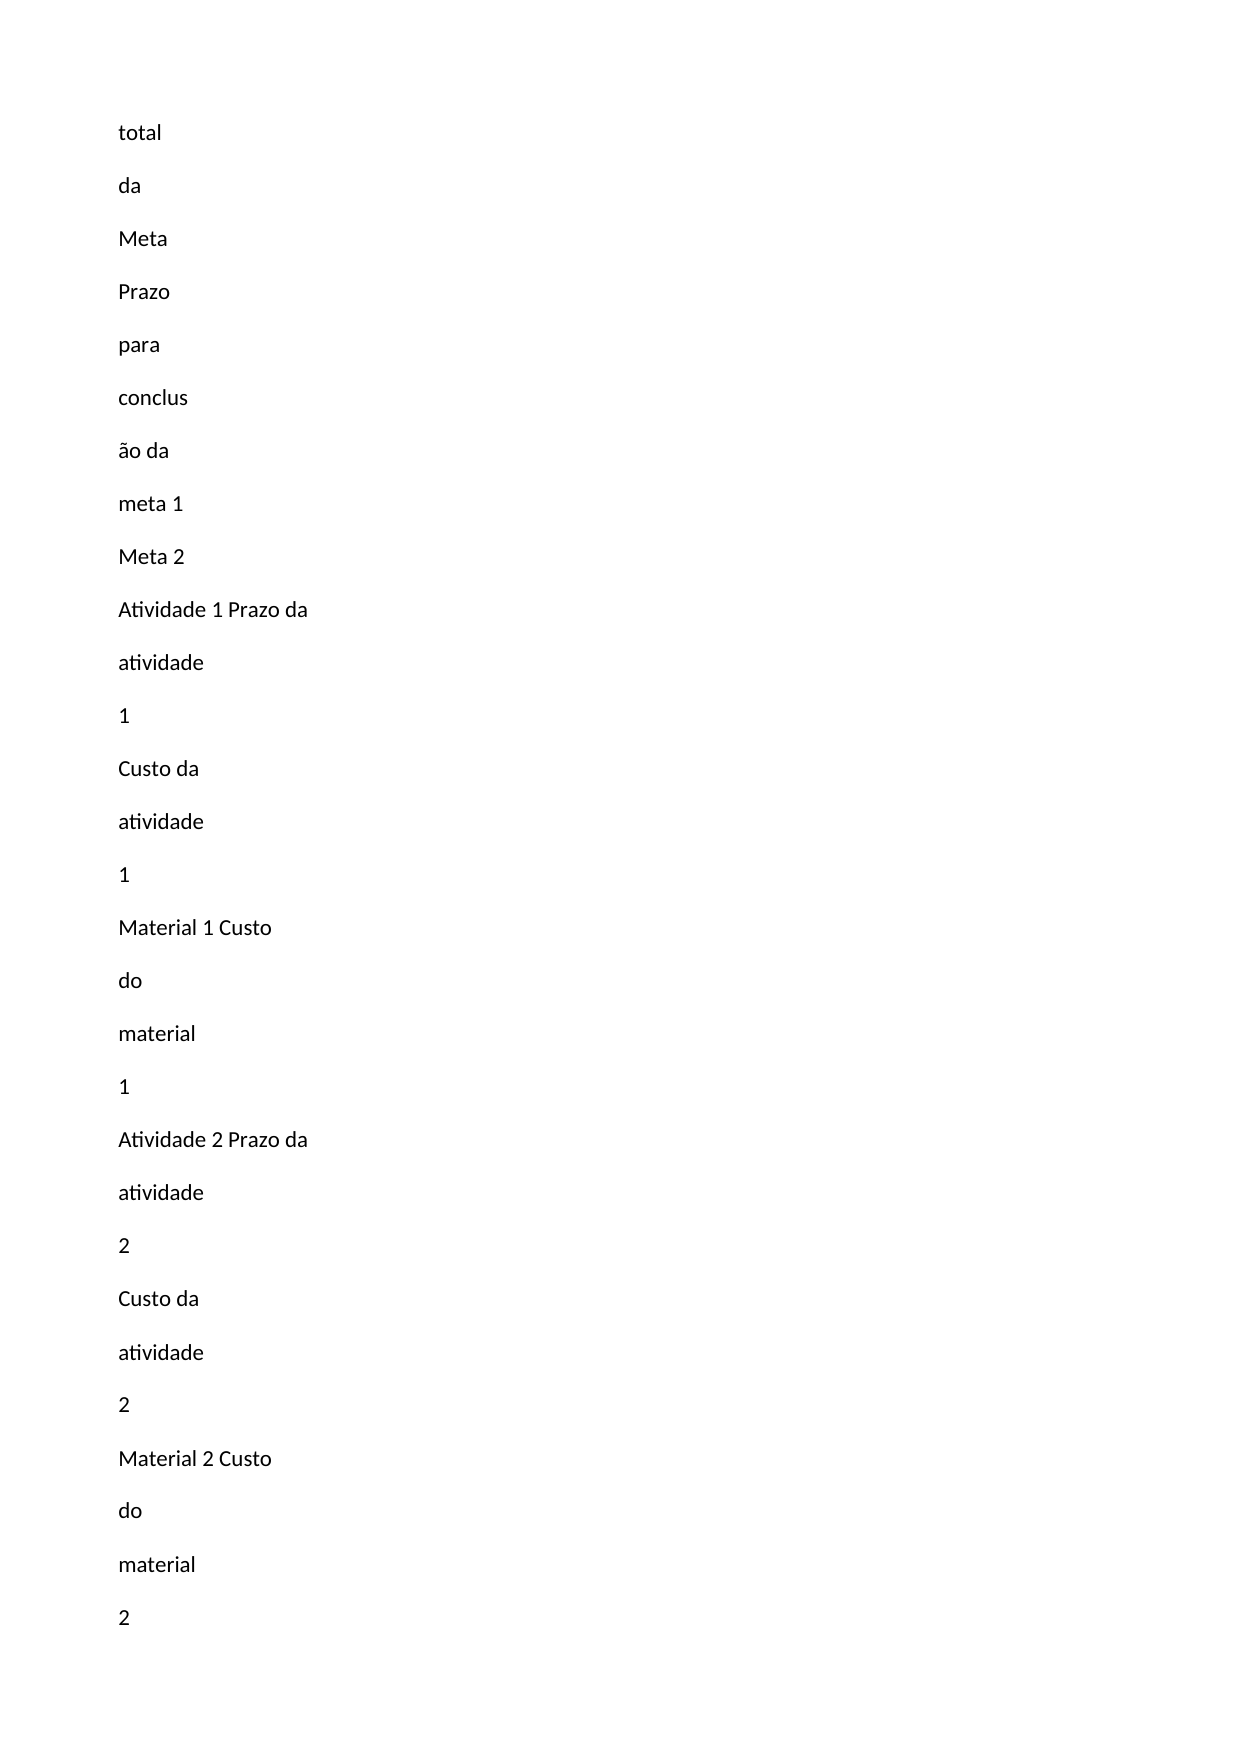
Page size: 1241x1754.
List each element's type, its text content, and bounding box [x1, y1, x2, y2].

text atividade [118, 807, 1122, 835]
text atividade [118, 1338, 1122, 1366]
text 2 [118, 1232, 1122, 1259]
text total [118, 118, 1122, 146]
text Atividade 1 Prazo da [118, 595, 1122, 623]
text Custo da [118, 754, 1122, 782]
text Custo da [118, 1284, 1122, 1313]
text material [118, 1019, 1122, 1047]
text Meta 2 [118, 542, 1122, 570]
text do [118, 1497, 1122, 1525]
text Prazo [118, 277, 1122, 305]
text 1 [118, 701, 1122, 729]
text ão da [118, 436, 1122, 464]
text conclus [118, 383, 1122, 411]
text Meta [118, 224, 1122, 252]
text do [118, 966, 1122, 994]
text atividade [118, 648, 1122, 676]
text Atividade 2 Prazo da [118, 1126, 1122, 1153]
text Material 1 Custo [118, 913, 1122, 941]
text atividade [118, 1178, 1122, 1207]
text material [118, 1550, 1122, 1578]
text 2 [118, 1603, 1122, 1631]
text 1 [118, 1072, 1122, 1101]
text meta 1 [118, 489, 1122, 517]
text 2 [118, 1391, 1122, 1419]
text da [118, 171, 1122, 199]
text Material 2 Custo [118, 1444, 1122, 1472]
text para [118, 330, 1122, 358]
text 1 [118, 860, 1122, 888]
